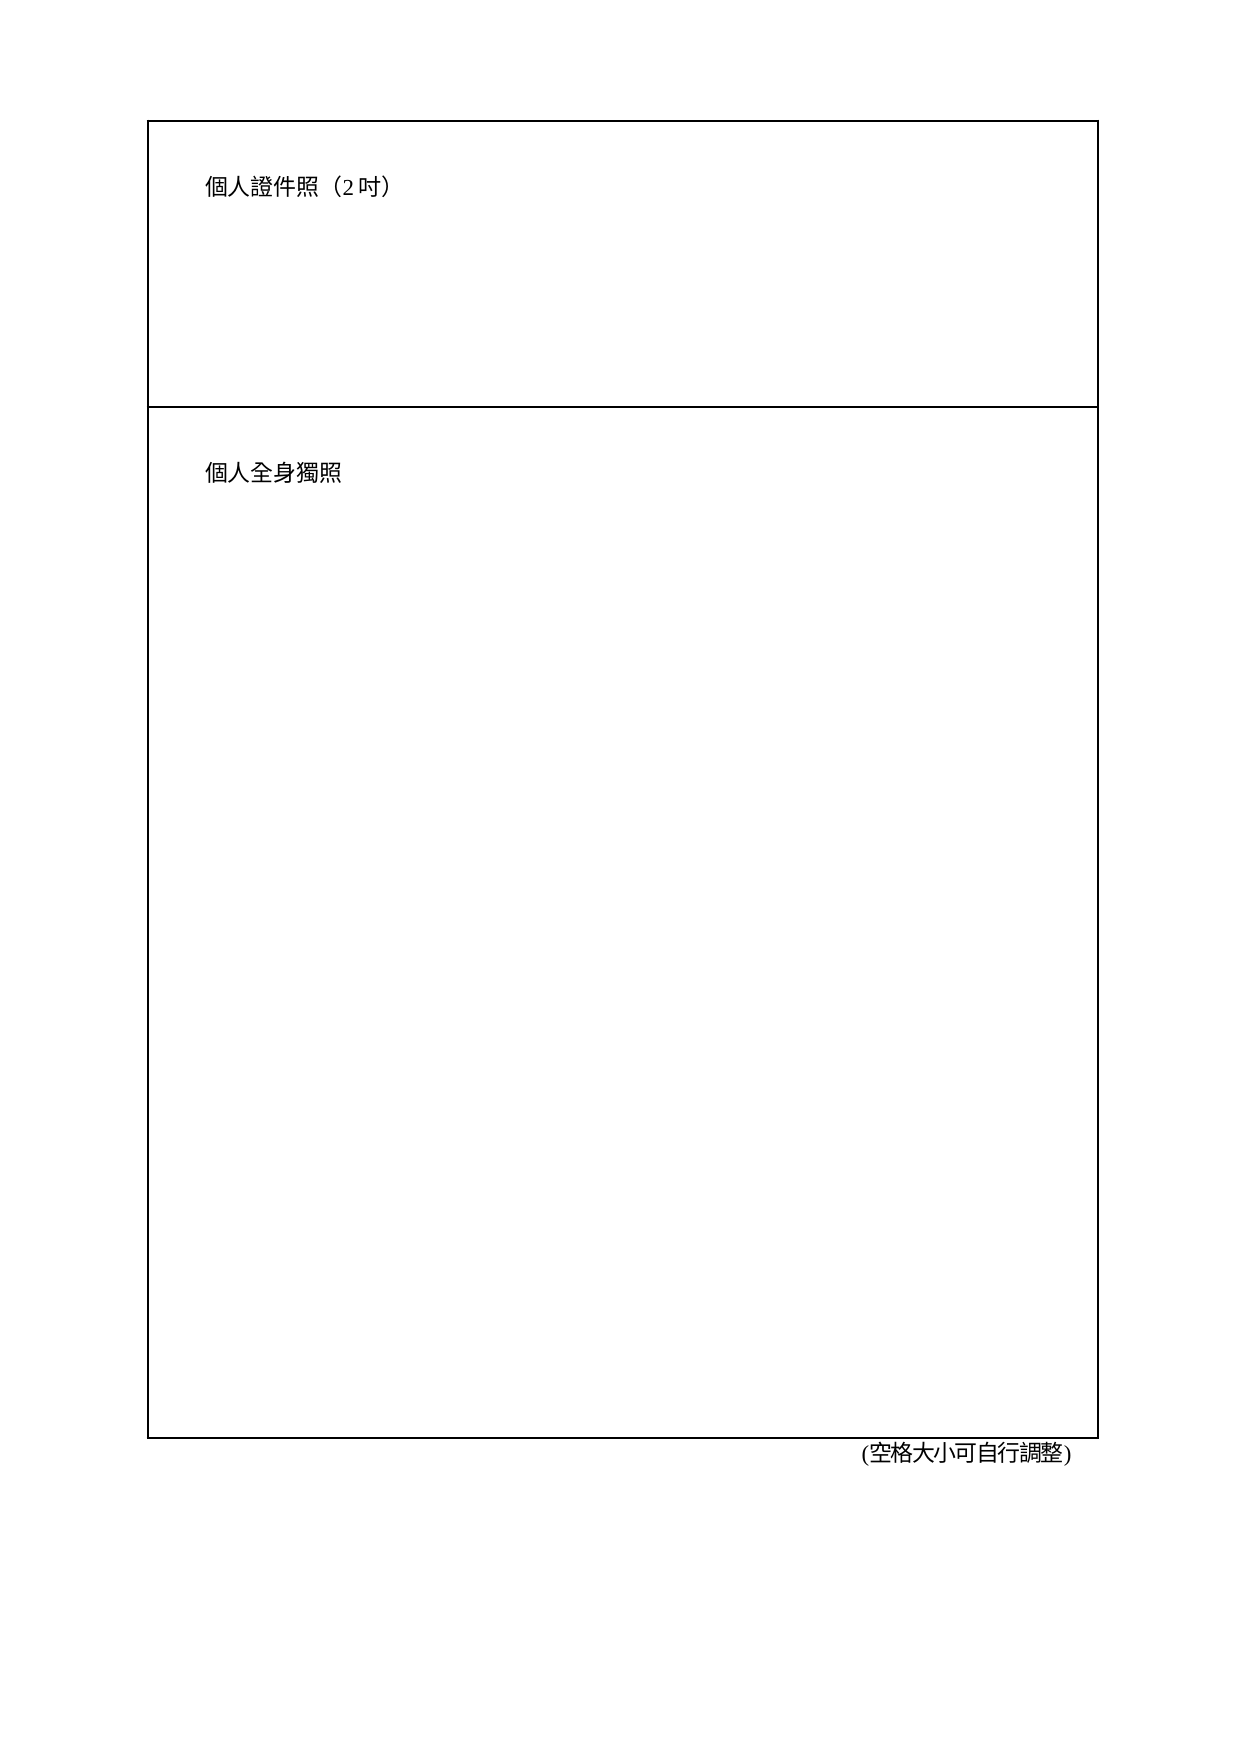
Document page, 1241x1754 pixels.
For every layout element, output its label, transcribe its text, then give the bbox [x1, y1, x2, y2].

table_cell 個人全身獨照 [149, 408, 1097, 1437]
text (空格大小可自行調整) [148, 1439, 1072, 1467]
table_header 個人證件照（2吋） [149, 122, 1097, 406]
